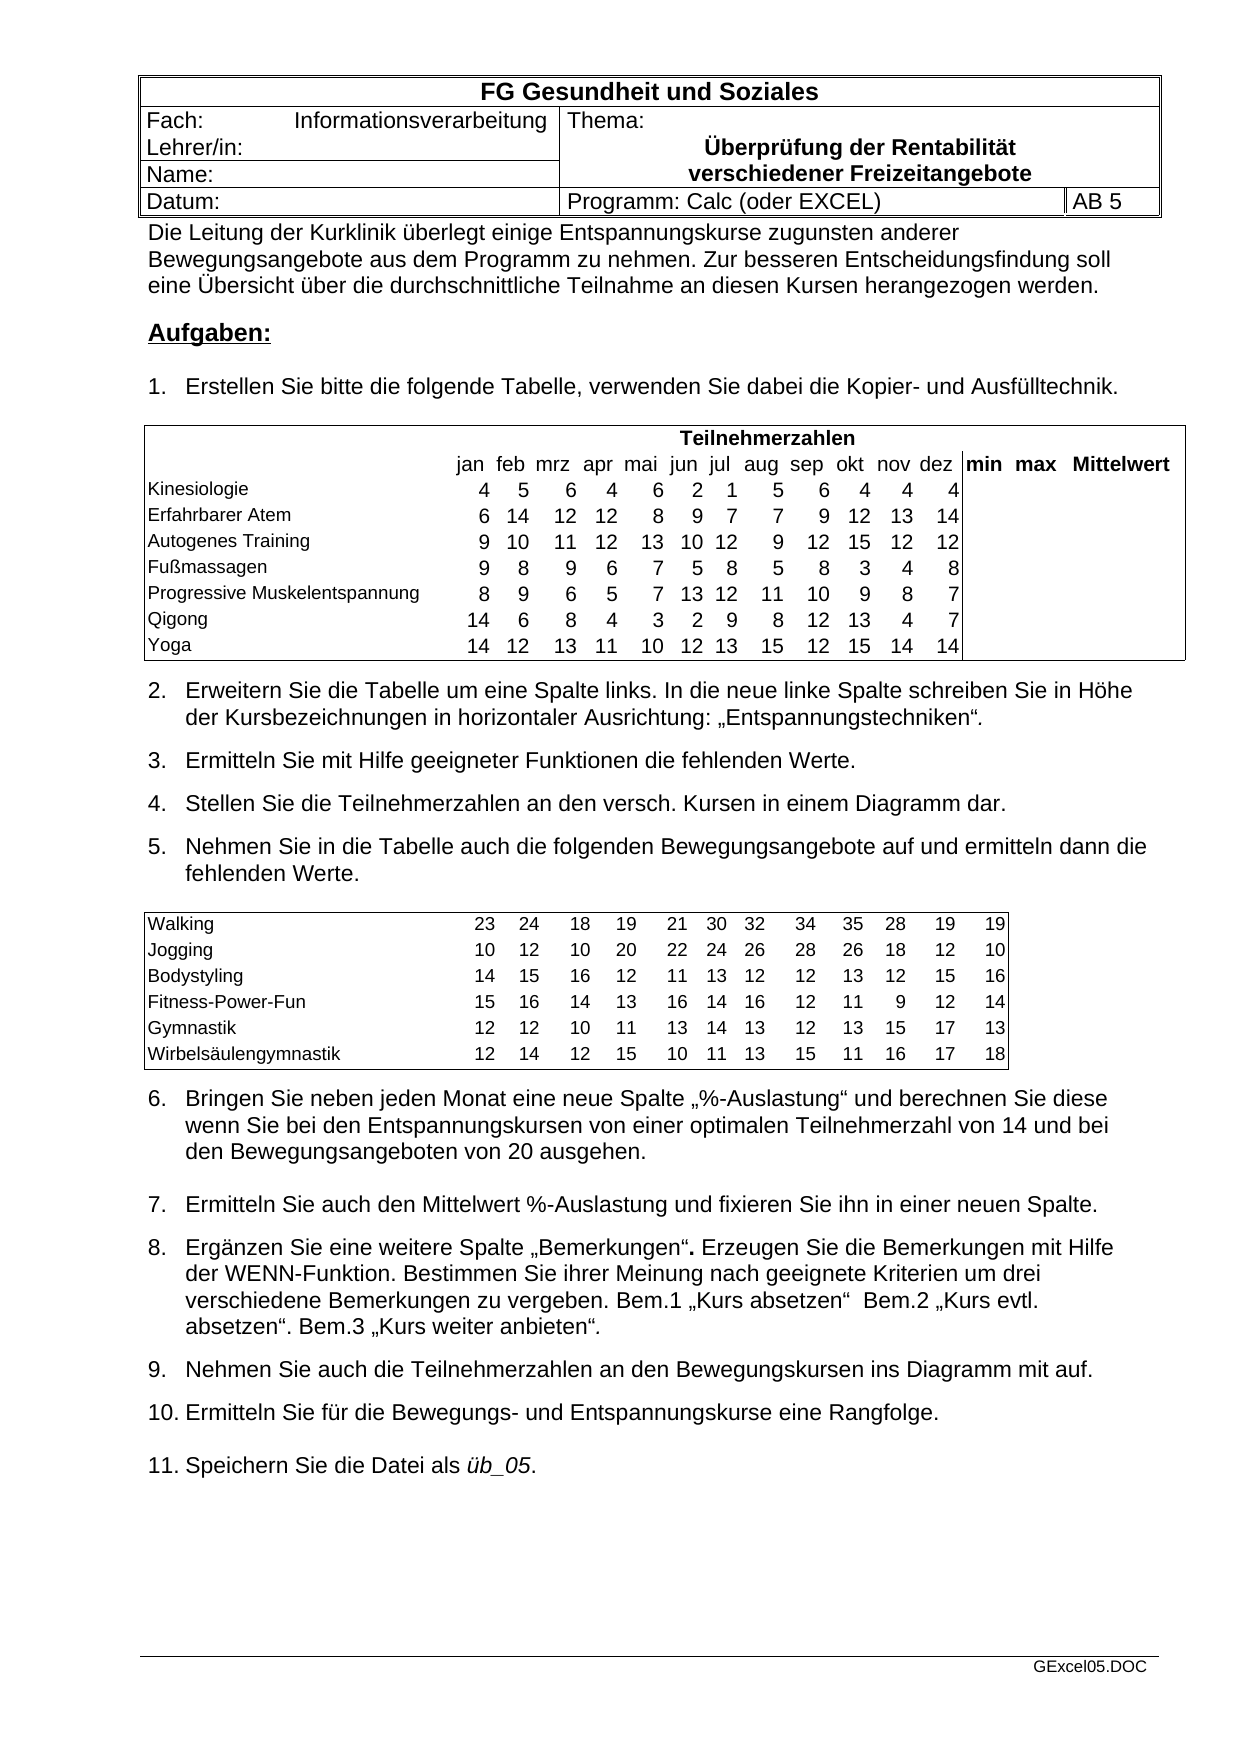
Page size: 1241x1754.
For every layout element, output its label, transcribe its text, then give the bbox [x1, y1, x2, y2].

table_cell min [963, 451, 1012, 477]
table_cell 28 [768, 938, 819, 964]
table_cell Gymnastik [145, 1016, 453, 1042]
table_cell 8 [916, 556, 962, 582]
list Erstellen Sie bitte die folgende Tabelle, verwenden Sie dabei die Kopier- und Ausfülltechnik. [148, 373, 1151, 425]
table_cell [963, 530, 1012, 556]
text Die Leitung der Kurklinik überlegt einige Entspannungskurse zugunsten anderer Bewegungsangebote aus dem Programm zu nehmen. Zur besseren Entscheidungsfindung soll eine Übersicht über die durchschnittliche Teilnahme an diesen Kursen herangezogen werden. [148, 219, 1151, 298]
table_cell 12 [866, 964, 909, 990]
table_cell [963, 634, 1012, 660]
table_header [621, 426, 667, 451]
table_cell 12 [580, 504, 621, 529]
table_cell apr [580, 451, 621, 477]
table_cell 16 [958, 964, 1008, 990]
table_cell 1 [706, 478, 741, 503]
table_cell 13 [593, 990, 639, 1016]
table_cell 8 [706, 556, 741, 582]
table_cell 15 [833, 530, 874, 556]
table_cell 26 [730, 938, 768, 964]
table_cell 9 [667, 504, 706, 529]
table_cell 20 [593, 938, 639, 964]
table_cell 4 [874, 556, 916, 582]
table_cell 15 [453, 990, 498, 1016]
table_header 32 [730, 913, 768, 938]
table_cell Progressive Muskelentspannung [145, 582, 453, 608]
table_cell 12 [787, 530, 833, 556]
table_cell 12 [833, 504, 874, 529]
table_cell 12 [730, 964, 768, 990]
table_cell 15 [909, 964, 958, 990]
table_cell 6 [532, 478, 580, 503]
table_cell 14 [453, 608, 493, 634]
table_header 30 [690, 913, 730, 938]
table_cell 6 [532, 582, 580, 608]
table_cell 12 [706, 530, 741, 556]
table_cell 11 [741, 582, 787, 608]
table_cell 12 [593, 964, 639, 990]
table_cell 3 [621, 608, 667, 634]
table_cell 10 [493, 530, 532, 556]
table_header [963, 426, 1012, 451]
table_cell 15 [498, 964, 542, 990]
table_header 24 [498, 913, 542, 938]
table_cell 15 [833, 634, 874, 660]
table_header 19 [593, 913, 639, 938]
table_cell 5 [741, 478, 787, 503]
table_cell feb [493, 451, 532, 477]
table_cell Mittelwert [1069, 451, 1185, 477]
table_cell jun [667, 451, 706, 477]
table_cell 13 [833, 608, 874, 634]
table_header 19 [909, 913, 958, 938]
table_cell 9 [741, 530, 787, 556]
table_cell 3 [833, 556, 874, 582]
table_header 23 [453, 913, 498, 938]
table_cell 5 [493, 478, 532, 503]
table_cell 12 [532, 504, 580, 529]
table_header [532, 426, 580, 451]
table_cell 7 [916, 582, 962, 608]
table_header [493, 426, 532, 451]
list Ermitteln Sie mit Hilfe geeigneter Funktionen die fehlenden Werte. [148, 747, 1151, 773]
table_cell Fußmassagen [145, 556, 453, 582]
table_cell 18 [866, 938, 909, 964]
table_header 34 [768, 913, 819, 938]
table_cell 10 [667, 530, 706, 556]
table_cell 7 [621, 582, 667, 608]
table_cell 12 [909, 938, 958, 964]
table_cell Jogging [145, 938, 453, 964]
table_cell 7 [916, 608, 962, 634]
table_header Walking [145, 913, 453, 938]
table_cell 14 [543, 990, 593, 1016]
table_cell 16 [543, 964, 593, 990]
table_cell 13 [639, 1016, 690, 1042]
table_cell 8 [621, 504, 667, 529]
table_cell 13 [730, 1043, 768, 1068]
table_cell 12 [768, 990, 819, 1016]
table_cell 11 [593, 1016, 639, 1042]
table_cell [1012, 478, 1069, 503]
table_cell Erfahrbarer Atem [145, 504, 453, 529]
table_cell 11 [639, 964, 690, 990]
table_cell nov [874, 451, 916, 477]
table_cell mai [621, 451, 667, 477]
table_cell jul [706, 451, 741, 477]
table_cell 11 [819, 990, 866, 1016]
table_cell 13 [730, 1016, 768, 1042]
table_cell 14 [958, 990, 1008, 1016]
table_cell 11 [580, 634, 621, 660]
table_cell 9 [866, 990, 909, 1016]
table_cell Fitness-Power-Fun [145, 990, 453, 1016]
table_cell max [1012, 451, 1069, 477]
table_header 21 [639, 913, 690, 938]
table_cell 6 [787, 478, 833, 503]
table_cell 12 [787, 634, 833, 660]
table_cell Kinesiologie [145, 478, 453, 503]
table_header 35 [819, 913, 866, 938]
table_cell 13 [532, 634, 580, 660]
table_cell [1012, 556, 1069, 582]
table_cell 16 [866, 1043, 909, 1068]
table_cell 14 [498, 1043, 542, 1068]
table_cell 6 [493, 608, 532, 634]
table_cell 12 [787, 608, 833, 634]
subtitle Aufgaben: [148, 317, 1151, 346]
table_cell 17 [909, 1043, 958, 1068]
list Nehmen Sie auch die Teilnehmerzahlen an den Bewegungskursen ins Diagramm mit auf. [148, 1356, 1151, 1382]
table_cell sep [787, 451, 833, 477]
table_cell 16 [730, 990, 768, 1016]
table_cell 2 [667, 478, 706, 503]
table_cell Autogenes Training [145, 530, 453, 556]
list Nehmen Sie in die Tabelle auch die folgenden Bewegungsangebote auf und ermitteln dann die fehlenden Werte. [148, 833, 1151, 912]
table_cell 9 [706, 608, 741, 634]
table_cell [963, 582, 1012, 608]
table_cell 9 [532, 556, 580, 582]
table_cell [1069, 608, 1185, 634]
list Stellen Sie die Teilnehmerzahlen an den versch. Kursen in einem Diagramm dar. [148, 790, 1151, 816]
table_cell 8 [453, 582, 493, 608]
table_cell 14 [690, 990, 730, 1016]
table_cell [1012, 608, 1069, 634]
table_cell 12 [453, 1016, 498, 1042]
table_cell [1069, 634, 1185, 660]
table_cell 24 [690, 938, 730, 964]
table_cell 6 [621, 478, 667, 503]
table_cell Qigong [145, 608, 453, 634]
table_cell mrz [532, 451, 580, 477]
table_cell 8 [787, 556, 833, 582]
table_cell 11 [532, 530, 580, 556]
table_cell Yoga [145, 634, 453, 660]
table_cell 15 [741, 634, 787, 660]
table_cell 26 [819, 938, 866, 964]
table_cell 12 [706, 582, 741, 608]
table_cell 12 [498, 1016, 542, 1042]
table_cell 13 [706, 634, 741, 660]
table_cell 12 [493, 634, 532, 660]
table_cell 4 [874, 608, 916, 634]
table_cell okt [833, 451, 874, 477]
table_cell [963, 478, 1012, 503]
table_cell 7 [706, 504, 741, 529]
table_cell 4 [580, 478, 621, 503]
table_cell 5 [580, 582, 621, 608]
table_cell 10 [639, 1043, 690, 1068]
table_cell [963, 504, 1012, 529]
table_cell 9 [453, 530, 493, 556]
table_cell 11 [819, 1043, 866, 1068]
table_cell 8 [741, 608, 787, 634]
table_cell 14 [916, 634, 962, 660]
table_cell 10 [787, 582, 833, 608]
table_cell jan [453, 451, 493, 477]
table_cell 14 [493, 504, 532, 529]
table_cell 15 [866, 1016, 909, 1042]
list Speichern Sie die Datei als üb_05. [148, 1452, 1151, 1478]
table_cell [963, 608, 1012, 634]
table_cell 13 [690, 964, 730, 990]
table_cell Bodystyling [145, 964, 453, 990]
table_header 28 [866, 913, 909, 938]
table_cell 7 [741, 504, 787, 529]
table_cell 12 [768, 1016, 819, 1042]
table_cell 11 [690, 1043, 730, 1068]
table_cell 2 [667, 608, 706, 634]
table_cell [145, 451, 453, 477]
table_cell 7 [621, 556, 667, 582]
table_cell 8 [532, 608, 580, 634]
table_cell 13 [621, 530, 667, 556]
table_cell 9 [453, 556, 493, 582]
table_cell [1012, 582, 1069, 608]
table_cell 12 [874, 530, 916, 556]
table_header [1012, 426, 1069, 451]
table_cell 15 [768, 1043, 819, 1068]
table_cell 22 [639, 938, 690, 964]
table_cell 9 [493, 582, 532, 608]
table_cell 13 [874, 504, 916, 529]
table_cell [963, 556, 1012, 582]
table_cell 12 [768, 964, 819, 990]
table_cell 12 [916, 530, 962, 556]
table_cell [1069, 530, 1185, 556]
table_header 19 [958, 913, 1008, 938]
table_header [453, 426, 493, 451]
table_header [874, 426, 916, 451]
list Bringen Sie neben jeden Monat eine neue Spalte „%-Auslastung“ und berechnen Sie diese wenn Sie bei den Entspannungskursen von einer optimalen Teilnehmerzahl von 14 und bei den Bewegungsangeboten von 20 ausgehen. [148, 1085, 1151, 1164]
table_cell 18 [958, 1043, 1008, 1068]
table_cell 12 [543, 1043, 593, 1068]
table_cell 14 [916, 504, 962, 529]
table_cell 10 [543, 938, 593, 964]
table_header [580, 426, 621, 451]
table_header Teilnehmerzahlen [667, 426, 874, 451]
table_cell 13 [819, 1016, 866, 1042]
table_cell 10 [543, 1016, 593, 1042]
table_cell 16 [498, 990, 542, 1016]
table_cell 13 [819, 964, 866, 990]
table_cell 10 [621, 634, 667, 660]
list Ermitteln Sie für die Bewegungs- und Entspannungskurse eine Rangfolge. [148, 1399, 1151, 1426]
table_cell 12 [453, 1043, 498, 1068]
table_cell 17 [909, 1016, 958, 1042]
table_cell 4 [453, 478, 493, 503]
list Ergänzen Sie eine weitere Spalte „Bemerkungen“. Erzeugen Sie die Bemerkungen mit Hilfe der WENN-Funktion. Bestimmen Sie ihrer Meinung nach geeignete Kriterien um drei verschiedene Bemerkungen zu vergeben. Bem.1 „Kurs absetzen“ Bem.2 „Kurs evtl. absetzen“. Bem.3 „Kurs weiter anbieten“. [148, 1234, 1151, 1339]
table_cell 6 [453, 504, 493, 529]
table_cell [1012, 530, 1069, 556]
table_cell 13 [667, 582, 706, 608]
table_cell 10 [958, 938, 1008, 964]
table_cell [1069, 478, 1185, 503]
table_cell 4 [580, 608, 621, 634]
table_cell aug [741, 451, 787, 477]
table_cell dez [916, 451, 962, 477]
table_cell 14 [453, 964, 498, 990]
table_cell [1069, 556, 1185, 582]
table_cell [1069, 582, 1185, 608]
table_cell 12 [909, 990, 958, 1016]
list Erweitern Sie die Tabelle um eine Spalte links. In die neue linke Spalte schreiben Sie in Höhe der Kursbezeichnungen in horizontaler Ausrichtung: „Entspannungstechniken“. [148, 677, 1151, 730]
table_cell [1012, 504, 1069, 529]
table_cell 8 [493, 556, 532, 582]
table_cell 5 [667, 556, 706, 582]
table_cell 4 [874, 478, 916, 503]
table_cell 8 [874, 582, 916, 608]
table_cell 5 [741, 556, 787, 582]
table_header 18 [543, 913, 593, 938]
table_cell 14 [690, 1016, 730, 1042]
table_cell 9 [787, 504, 833, 529]
table_header [145, 426, 453, 451]
table_header [1069, 426, 1185, 451]
list Ermitteln Sie auch den Mittelwert %-Auslastung und fixieren Sie ihn in einer neuen Spalte. [148, 1191, 1151, 1217]
table_cell 10 [453, 938, 498, 964]
table_header [916, 426, 962, 451]
table_cell 9 [833, 582, 874, 608]
table_cell 12 [667, 634, 706, 660]
table_cell 6 [580, 556, 621, 582]
table_cell 13 [958, 1016, 1008, 1042]
table_cell 14 [453, 634, 493, 660]
table_cell 12 [498, 938, 542, 964]
table_cell 12 [580, 530, 621, 556]
table_cell 15 [593, 1043, 639, 1068]
table_cell 4 [916, 478, 962, 503]
table_cell 14 [874, 634, 916, 660]
table_cell 16 [639, 990, 690, 1016]
table_cell 4 [833, 478, 874, 503]
table_cell Wirbelsäulengymnastik [145, 1043, 453, 1068]
table_cell [1069, 504, 1185, 529]
table_cell [1012, 634, 1069, 660]
